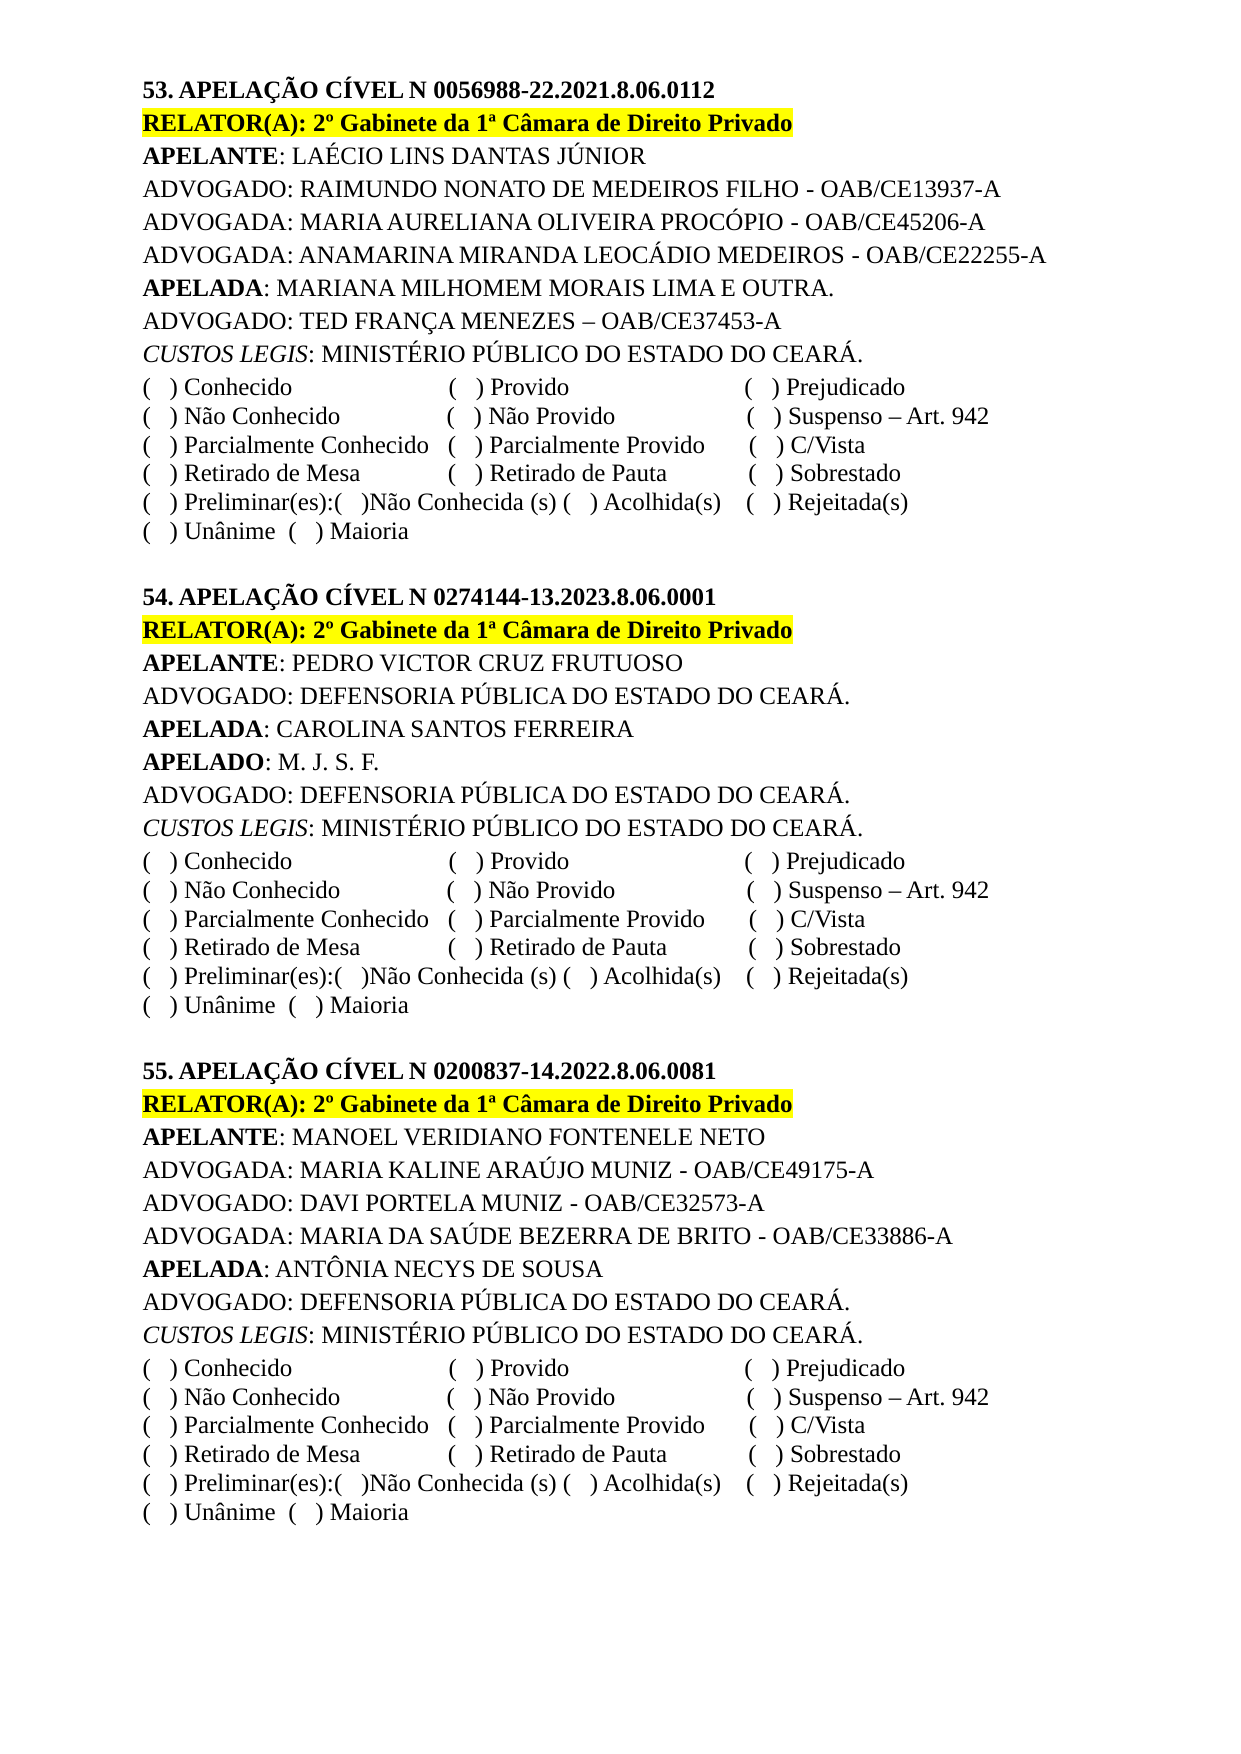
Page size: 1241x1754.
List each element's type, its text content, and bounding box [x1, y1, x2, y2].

text ( ) Preliminar(es):( )Não Conhecida (s) ( ) Acolhida(s) ( ) Rejeitada(s) [142, 961, 1158, 990]
text ( ) Não Conhecido ( ) Não Provido ( ) Suspenso – Art. 942 [142, 401, 1158, 430]
text ( ) Não Conhecido ( ) Não Provido ( ) Suspenso – Art. 942 [142, 875, 1158, 904]
text ( ) Conhecido ( ) Provido ( ) Prejudicado [142, 1353, 1141, 1382]
text ( ) Retirado de Mesa ( ) Retirado de Pauta ( ) Sobrestado [142, 458, 1158, 487]
text ( ) Conhecido ( ) Provido ( ) Prejudicado [142, 372, 1141, 401]
text ( ) Retirado de Mesa ( ) Retirado de Pauta ( ) Sobrestado [142, 1439, 1158, 1468]
text ( ) Unânime ( ) Maioria 55. APELAÇÃO CÍVEL N 0200837-14.2022.8.06.0081 RELATOR(A): 2º Gabinete da 1ª Câmara de Direito Privado APELANTE: MANOEL VERIDIANO FONTENELE NETO ADVOGADA: MARIA KALINE ARAÚJO MUNIZ - OAB/CE49175-A ADVOGADO: DAVI PORTELA MUNIZ - OAB/CE32573-A ADVOGADA: MARIA DA SAÚDE BEZERRA DE BRITO - OAB/CE33886-A APELADA: ANTÔNIA NECYS DE SOUSA [142, 990, 1141, 1283]
text ADVOGADO: DEFENSORIA PÚBLICA DO ESTADO DO CEARÁ. [142, 780, 1141, 809]
text ( ) Parcialmente Conhecido ( ) Parcialmente Provido ( ) C/Vista [142, 430, 1158, 458]
text ( ) Preliminar(es):( )Não Conhecida (s) ( ) Acolhida(s) ( ) Rejeitada(s) [142, 1468, 1158, 1497]
text ( ) Unânime ( ) Maioria [142, 1497, 1141, 1592]
text ( ) Não Conhecido ( ) Não Provido ( ) Suspenso – Art. 942 [142, 1382, 1158, 1411]
text ( ) Parcialmente Conhecido ( ) Parcialmente Provido ( ) C/Vista [142, 904, 1158, 932]
text ( ) Conhecido ( ) Provido ( ) Prejudicado [142, 846, 1141, 875]
text 53. APELAÇÃO CÍVEL N 0056988-22.2021.8.06.0112 RELATOR(A): 2º Gabinete da 1ª Câmara de Direito Privado APELANTE: LAÉCIO LINS DANTAS JÚNIOR ADVOGADO: RAIMUNDO NONATO DE MEDEIROS FILHO - OAB/CE13937-A ADVOGADA: MARIA AURELIANA OLIVEIRA PROCÓPIO - OAB/CE45206-A ADVOGADA: ANAMARINA MIRANDA LEOCÁDIO MEDEIROS - OAB/CE22255-A APELADA: MARIANA MILHOMEM MORAIS LIMA E OUTRA. ADVOGADO: TED FRANÇA MENEZES – OAB/CE37453-A [142, 75, 1141, 335]
text CUSTOS LEGIS: MINISTÉRIO PÚBLICO DO ESTADO DO CEARÁ. [142, 813, 1141, 842]
text ( ) Unânime ( ) Maioria 54. APELAÇÃO CÍVEL N 0274144-13.2023.8.06.0001 RELATOR(A): 2º Gabinete da 1ª Câmara de Direito Privado APELANTE: PEDRO VICTOR CRUZ FRUTUOSO [142, 516, 1141, 677]
text CUSTOS LEGIS: MINISTÉRIO PÚBLICO DO ESTADO DO CEARÁ. [142, 1320, 1141, 1349]
text ( ) Preliminar(es):( )Não Conhecida (s) ( ) Acolhida(s) ( ) Rejeitada(s) [142, 487, 1158, 516]
text ( ) Retirado de Mesa ( ) Retirado de Pauta ( ) Sobrestado [142, 932, 1158, 961]
text CUSTOS LEGIS: MINISTÉRIO PÚBLICO DO ESTADO DO CEARÁ. [142, 339, 1141, 368]
text ADVOGADO: DEFENSORIA PÚBLICA DO ESTADO DO CEARÁ. APELADA: CAROLINA SANTOS FERREIRA APELADO: M. J. S. F. [142, 681, 1141, 776]
text ( ) Parcialmente Conhecido ( ) Parcialmente Provido ( ) C/Vista [142, 1411, 1158, 1439]
text ADVOGADO: DEFENSORIA PÚBLICA DO ESTADO DO CEARÁ. [142, 1287, 1141, 1316]
